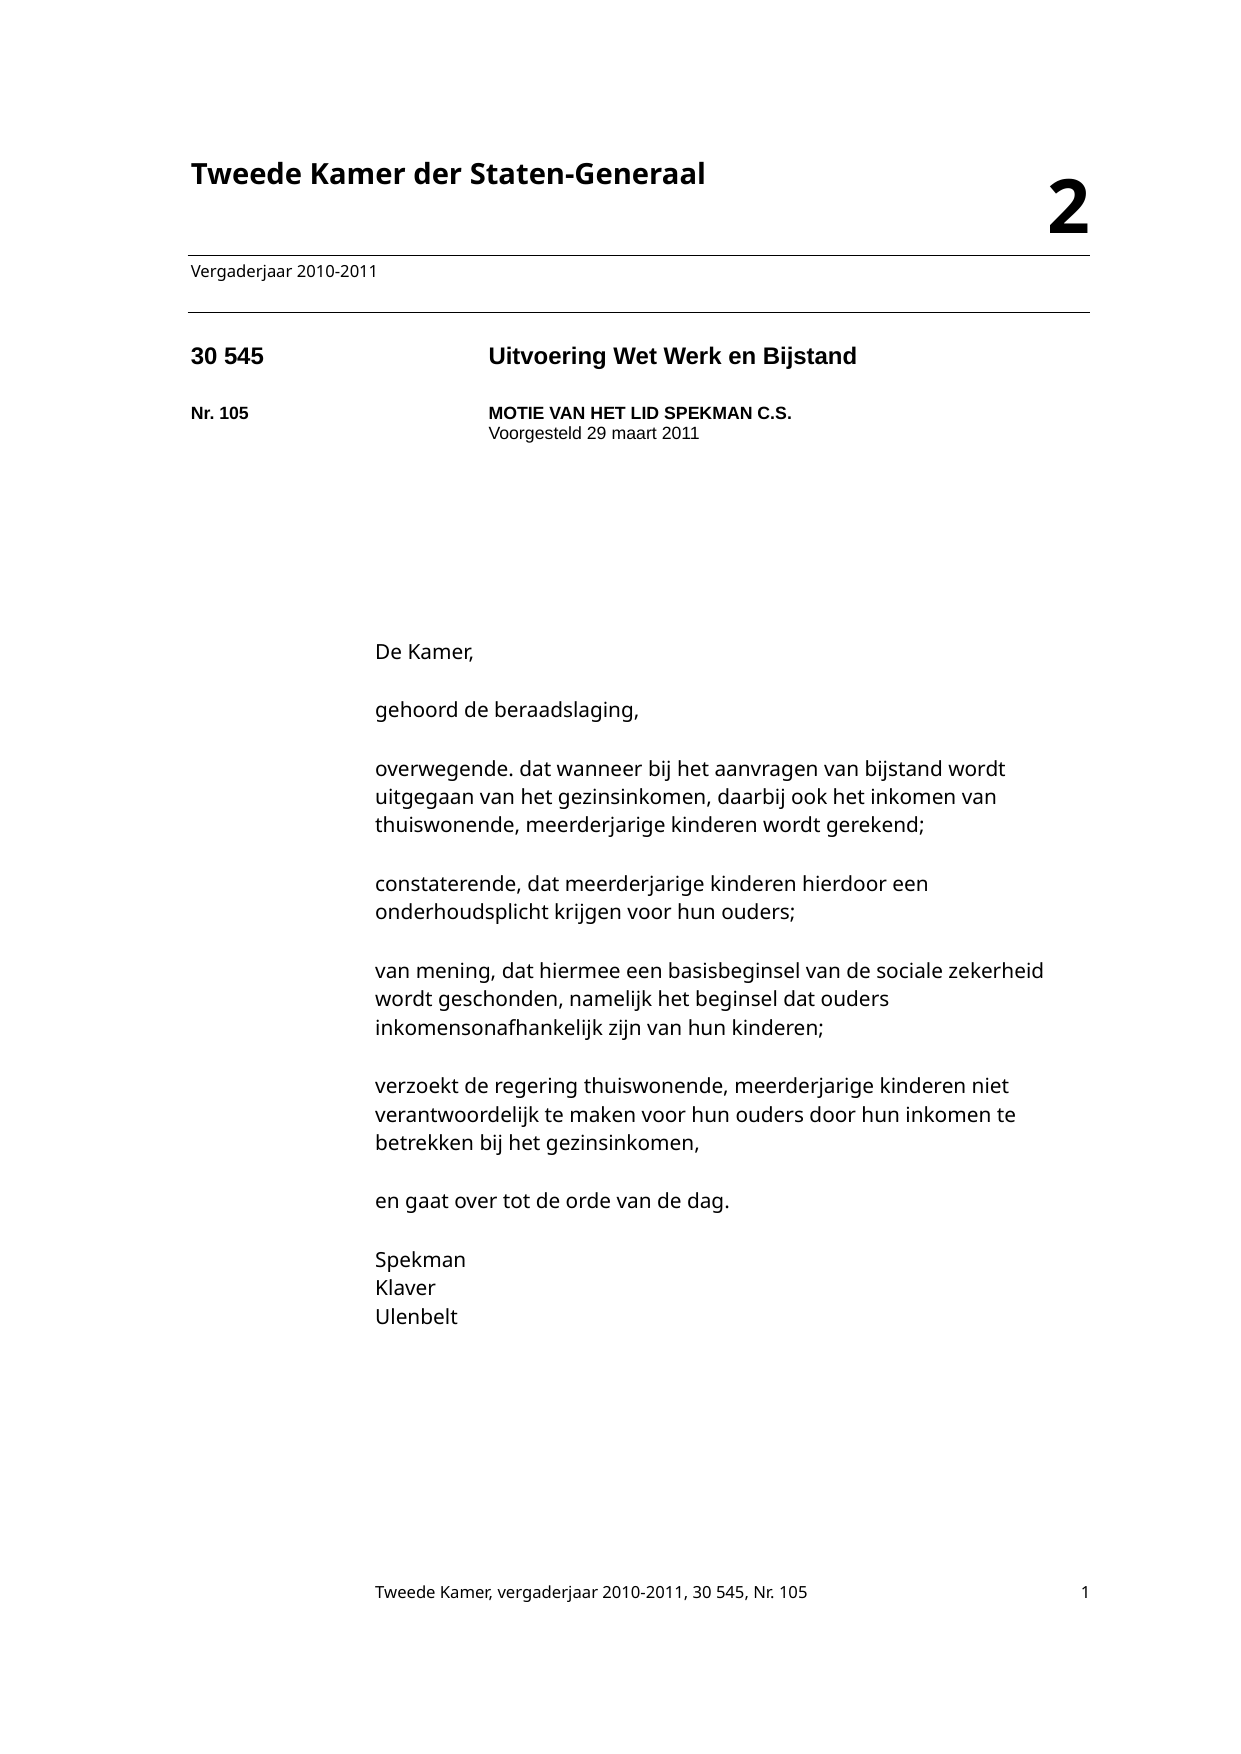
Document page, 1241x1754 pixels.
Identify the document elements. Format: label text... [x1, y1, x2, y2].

text Spekman [375, 1245, 1090, 1273]
table_cell [485, 256, 1090, 312]
table_header Tweede Kamer der Staten-Generaal [188, 150, 909, 255]
table_cell [485, 313, 1090, 339]
text gehoord de beraadslaging, [375, 695, 1090, 724]
table_cell Uitvoering Wet Werk en Bijstand [485, 339, 1090, 399]
table_cell Nr. 105 [188, 399, 485, 518]
text Ulenbelt [375, 1302, 1090, 1330]
table_cell 30 545 [188, 339, 485, 399]
text overwegende. dat wanneer bij het aanvragen van bijstand wordt uitgegaan van het gezinsinkomen, daarbij ook het inkomen van thuiswonende, meerderjarige kinderen wordt gerekend; [375, 754, 1090, 839]
table_cell Vergaderjaar 2010-2011 [188, 256, 485, 312]
text constaterende, dat meerderjarige kinderen hierdoor een onderhoudsplicht krijgen voor hun ouders; [375, 869, 1090, 926]
table_header 2 [910, 150, 1090, 255]
text verzoekt de regering thuiswonende, meerderjarige kinderen niet verantwoordelijk te maken voor hun ouders door hun inkomen te betrekken bij het gezinsinkomen, [375, 1071, 1090, 1157]
text van mening, dat hiermee een basisbeginsel van de sociale zekerheid wordt geschonden, namelijk het beginsel dat ouders inkomensonafhankelijk zijn van hun kinderen; [375, 956, 1090, 1041]
table_cell MOTIE VAN HET LID SPEKMAN C.S. Voorgesteld 29 maart 2011 [485, 399, 1090, 518]
table_cell [188, 313, 485, 339]
text en gaat over tot de orde van de dag. [375, 1187, 1090, 1215]
text De Kamer, [375, 637, 1090, 665]
text Klaver [375, 1273, 1090, 1302]
